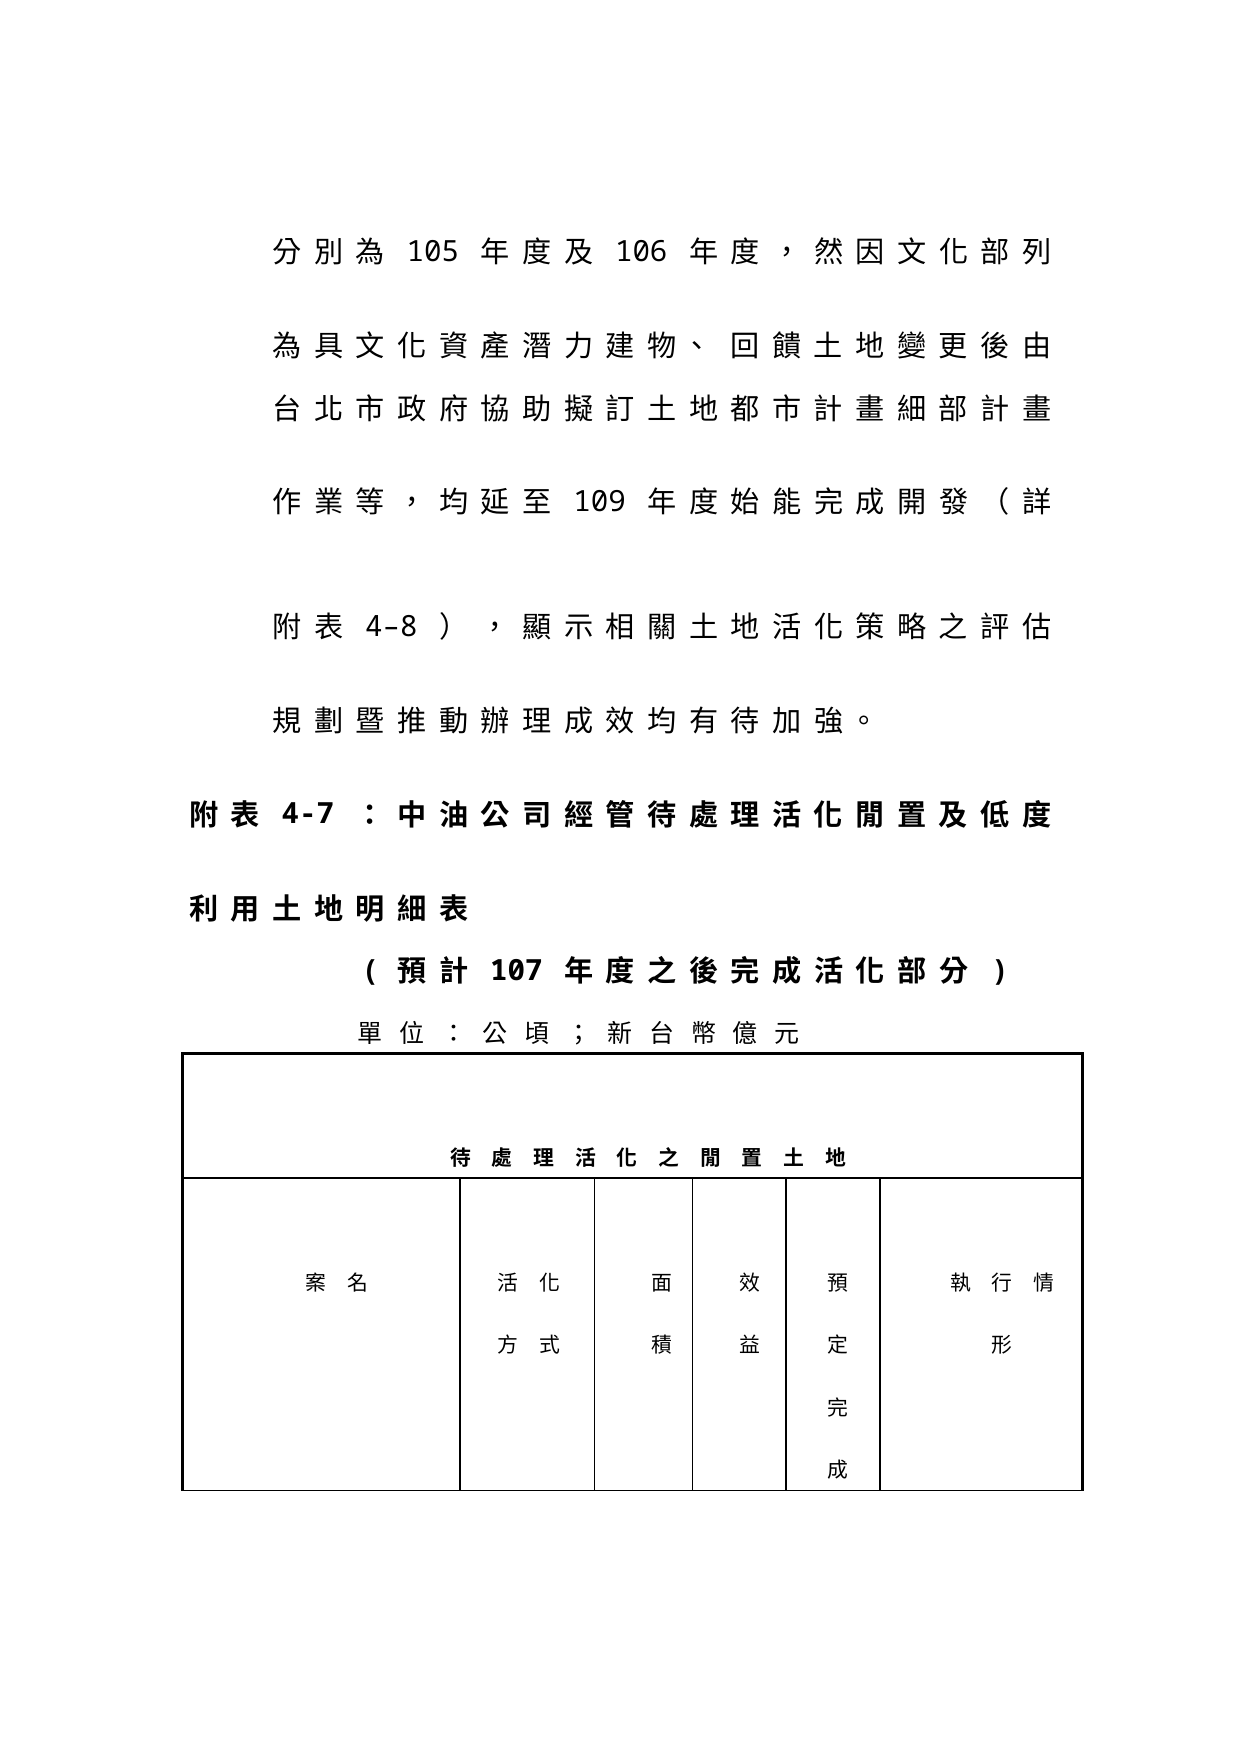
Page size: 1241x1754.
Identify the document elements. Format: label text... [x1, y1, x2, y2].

table_cell 預定完成 [787, 1179, 879, 1490]
table_header 待處理活化之閒置土地 [184, 1055, 1081, 1177]
text (預計107年度之後完成活化部分) 單位：公頃；新台幣億元 [330, 927, 1058, 1052]
table_cell 案名 [184, 1179, 459, 1490]
table_cell 效益 [693, 1179, 785, 1490]
text 分別為105年度及106年度，然因文化部列為具文化資產潛力建物、回饋土地變更後由台北市政府協助擬訂土地都市計畫細部計畫作業等，均延至109年度始能完成開發（詳附表4–8），顯示相關土地活化策略之評估規劃暨推動辦理成效均有待加強。 [242, 177, 1058, 740]
table_cell 執行情形 [881, 1179, 1081, 1490]
table_cell 面積 [595, 1179, 692, 1490]
text 附表4-7：中油公司經管待處理活化閒置及低度利用土地明細表 [183, 740, 1058, 927]
table_cell 活化方式 [461, 1179, 594, 1490]
